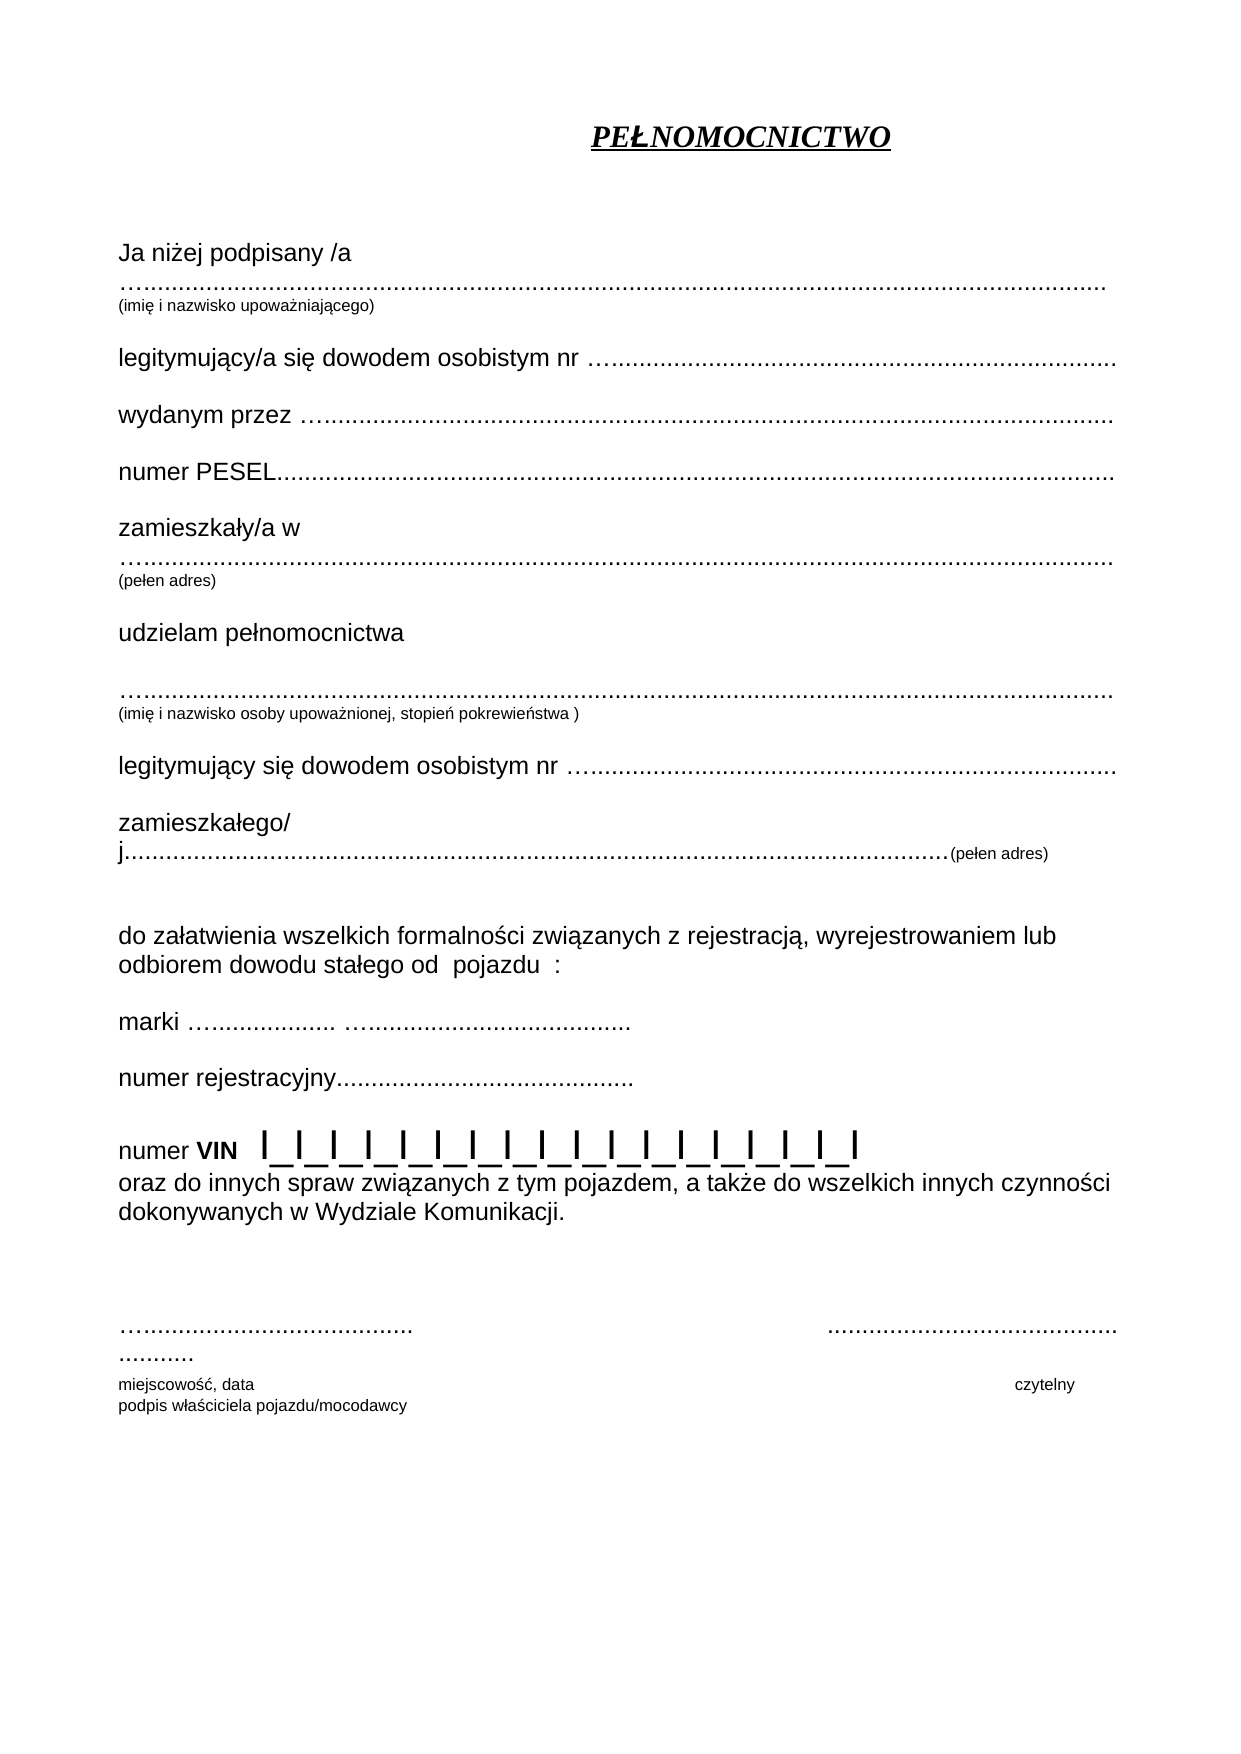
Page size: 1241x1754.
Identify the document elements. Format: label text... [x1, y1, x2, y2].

text legitymujący/a się dowodem osobistym nr …......................................................................... [118, 343, 1122, 372]
text oraz do innych spraw związanych z tym pojazdem, a także do wszelkich innych czynności dokonywanych w Wydziale Komunikacji. [118, 1168, 1122, 1226]
text numer VIN I_I_I_I_I_I_I_I_I_I_I_I_I_I_I_I_I_I [118, 1120, 1122, 1168]
text udzielam pełnomocnictwa [118, 618, 1122, 647]
text legitymujący się dowodem osobistym nr …............................................................................ [118, 751, 1122, 779]
text Ja niżej podpisany /a …........................................................................................................................................... [118, 238, 1122, 296]
text do załatwienia wszelkich formalności związanych z rejestracją, wyrejestrowaniem lub odbiorem dowodu stałego od pojazdu : [118, 921, 1122, 978]
text miejscowość, data czytelny podpis właściciela pojazdu/mocodawcy [118, 1367, 1122, 1415]
text numer rejestracyjny........................................... [118, 1063, 1122, 1092]
text zamieszkałego/j.......................................................................................................................(pełen adres) [118, 807, 1122, 865]
text (imię i nazwisko upoważniającego) [118, 296, 1122, 315]
text wydanym przez ….................................................................................................................. [118, 400, 1122, 428]
text …....................................... ..................................................... [118, 1309, 1122, 1367]
text marki ….................. …...................................... [118, 1007, 1122, 1035]
text numer PESEL......................................................................................................................... [118, 457, 1122, 485]
text zamieszkały/a w …............................................................................................................................................ [118, 513, 1122, 571]
text PEŁNOMOCNICTWO [118, 118, 1122, 154]
text …............................................................................................................................................ [118, 675, 1122, 703]
text (pełen adres) [118, 571, 1122, 590]
text (imię i nazwisko osoby upoważnionej, stopień pokrewieństwa ) [118, 703, 1122, 723]
